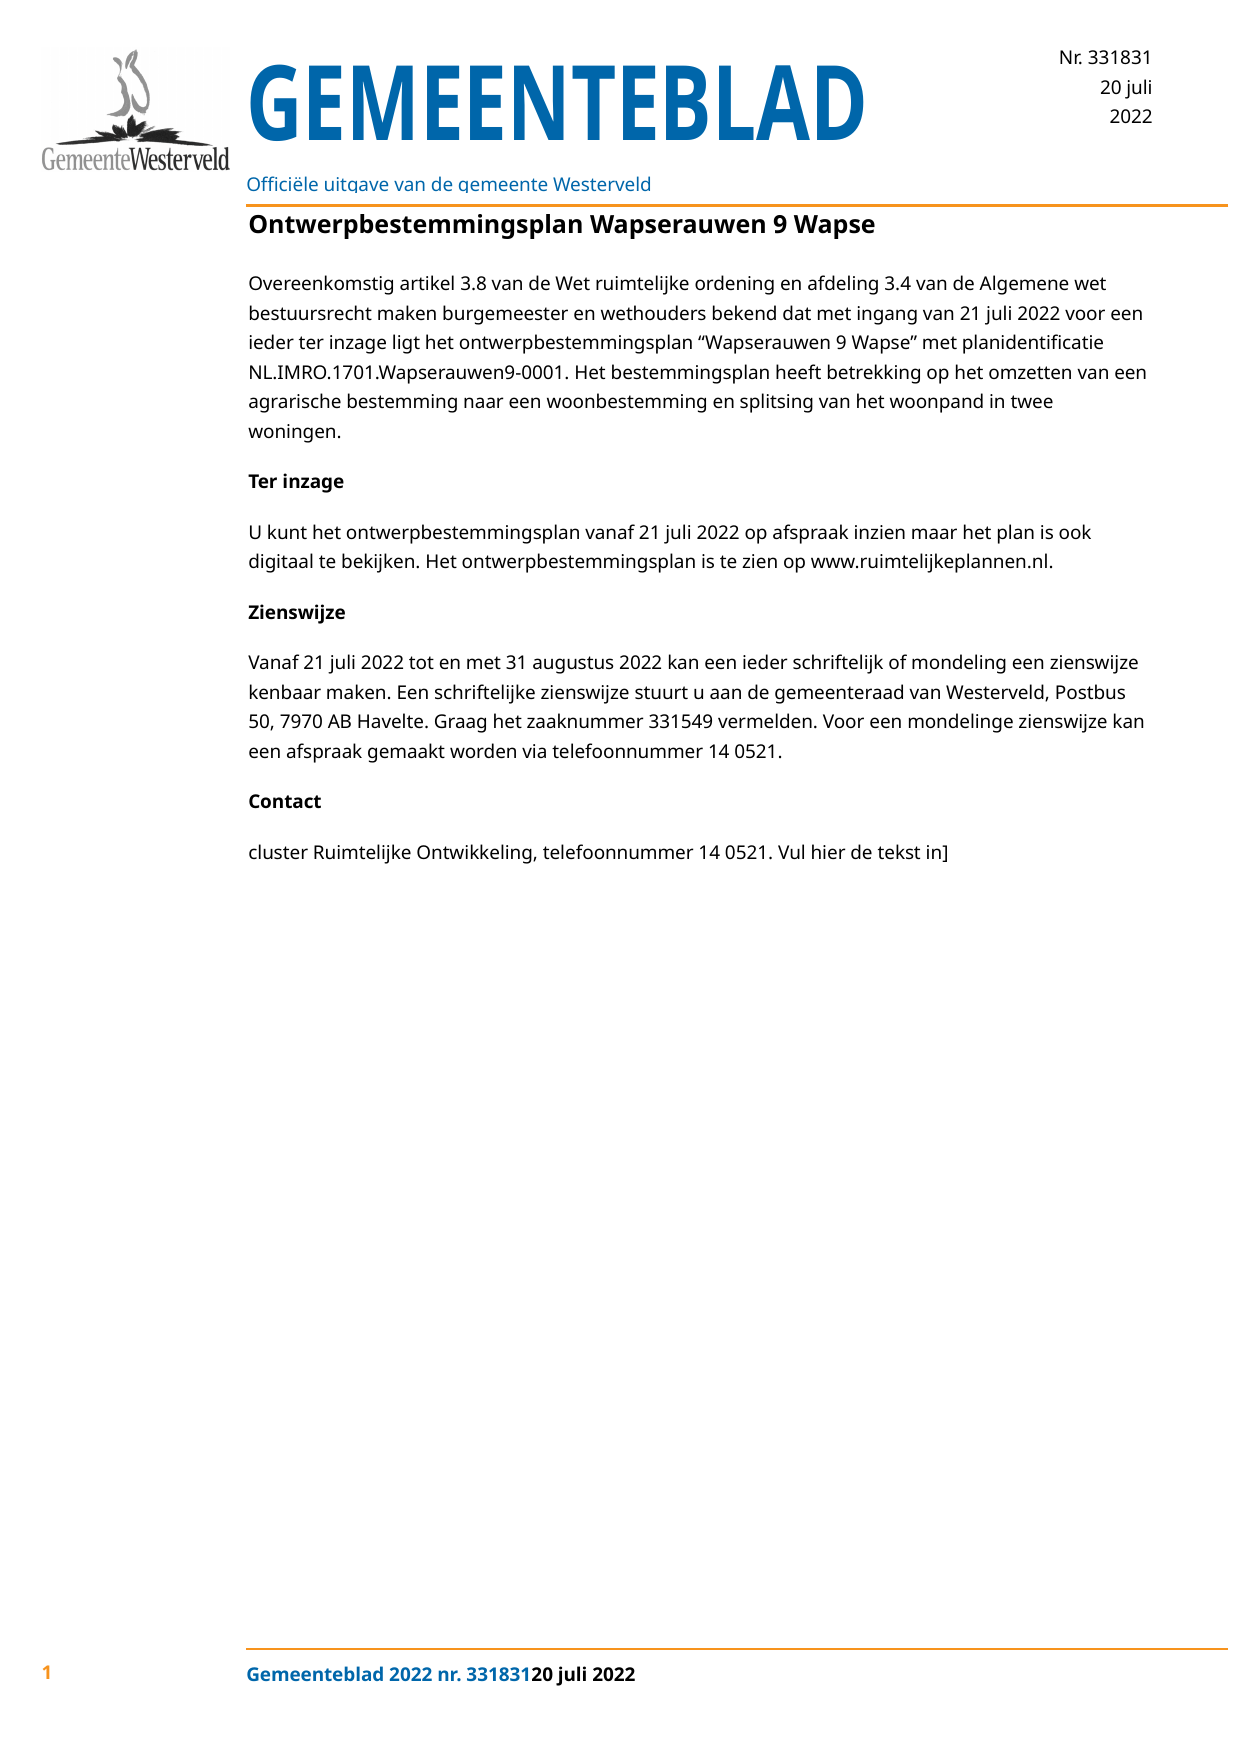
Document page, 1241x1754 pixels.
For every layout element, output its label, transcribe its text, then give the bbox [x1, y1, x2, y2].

text Ter inzage [248, 469, 1152, 494]
picture [41, 47, 231, 172]
text U kunt het ontwerpbestemmingsplan vanaf 21 juli 2022 op afspraak inzien maar het plan is ook digitaal te bekijken. Het ontwerpbestemmingsplan is te zien op www.ruimtelijkeplannen.nl. [248, 519, 1152, 574]
text Overeenkomstig artikel 3.8 van de Wet ruimtelijke ordening en afdeling 3.4 van de Algemene wet bestuursrecht maken burgemeester en wethouders bekend dat met ingang van 21 juli 2022 voor een ieder ter inzage ligt het ontwerpbestemmingsplan “Wapserauwen 9 Wapse” met planidentificatie NL.IMRO.1701.Wapserauwen9-0001. Het bestemmingsplan heeft betrekking op het omzetten van een agrarische bestemming naar een woonbestemming en splitsing van het woonpand in twee woningen. [248, 270, 1152, 444]
text cluster Ruimtelijke Ontwikkeling, telefoonnummer 14 0521. Vul hier de tekst in] [248, 839, 1152, 865]
text Zienswijze [248, 599, 1152, 625]
text Contact [248, 789, 1152, 814]
text Ontwerpbestemmingsplan Wapserauwen 9 Wapse [248, 207, 1152, 241]
text Vanaf 21 juli 2022 tot en met 31 augustus 2022 kan een ieder schriftelijk of mondeling een zienswijze kenbaar maken. Een schriftelijke zienswijze stuurt u aan de gemeenteraad van Westerveld, Postbus 50, 7970 AB Havelte. Graag het zaaknummer 331549 vermelden. Voor een mondelinge zienswijze kan een afspraak gemaakt worden via telefoonnummer 14 0521. [248, 649, 1152, 764]
